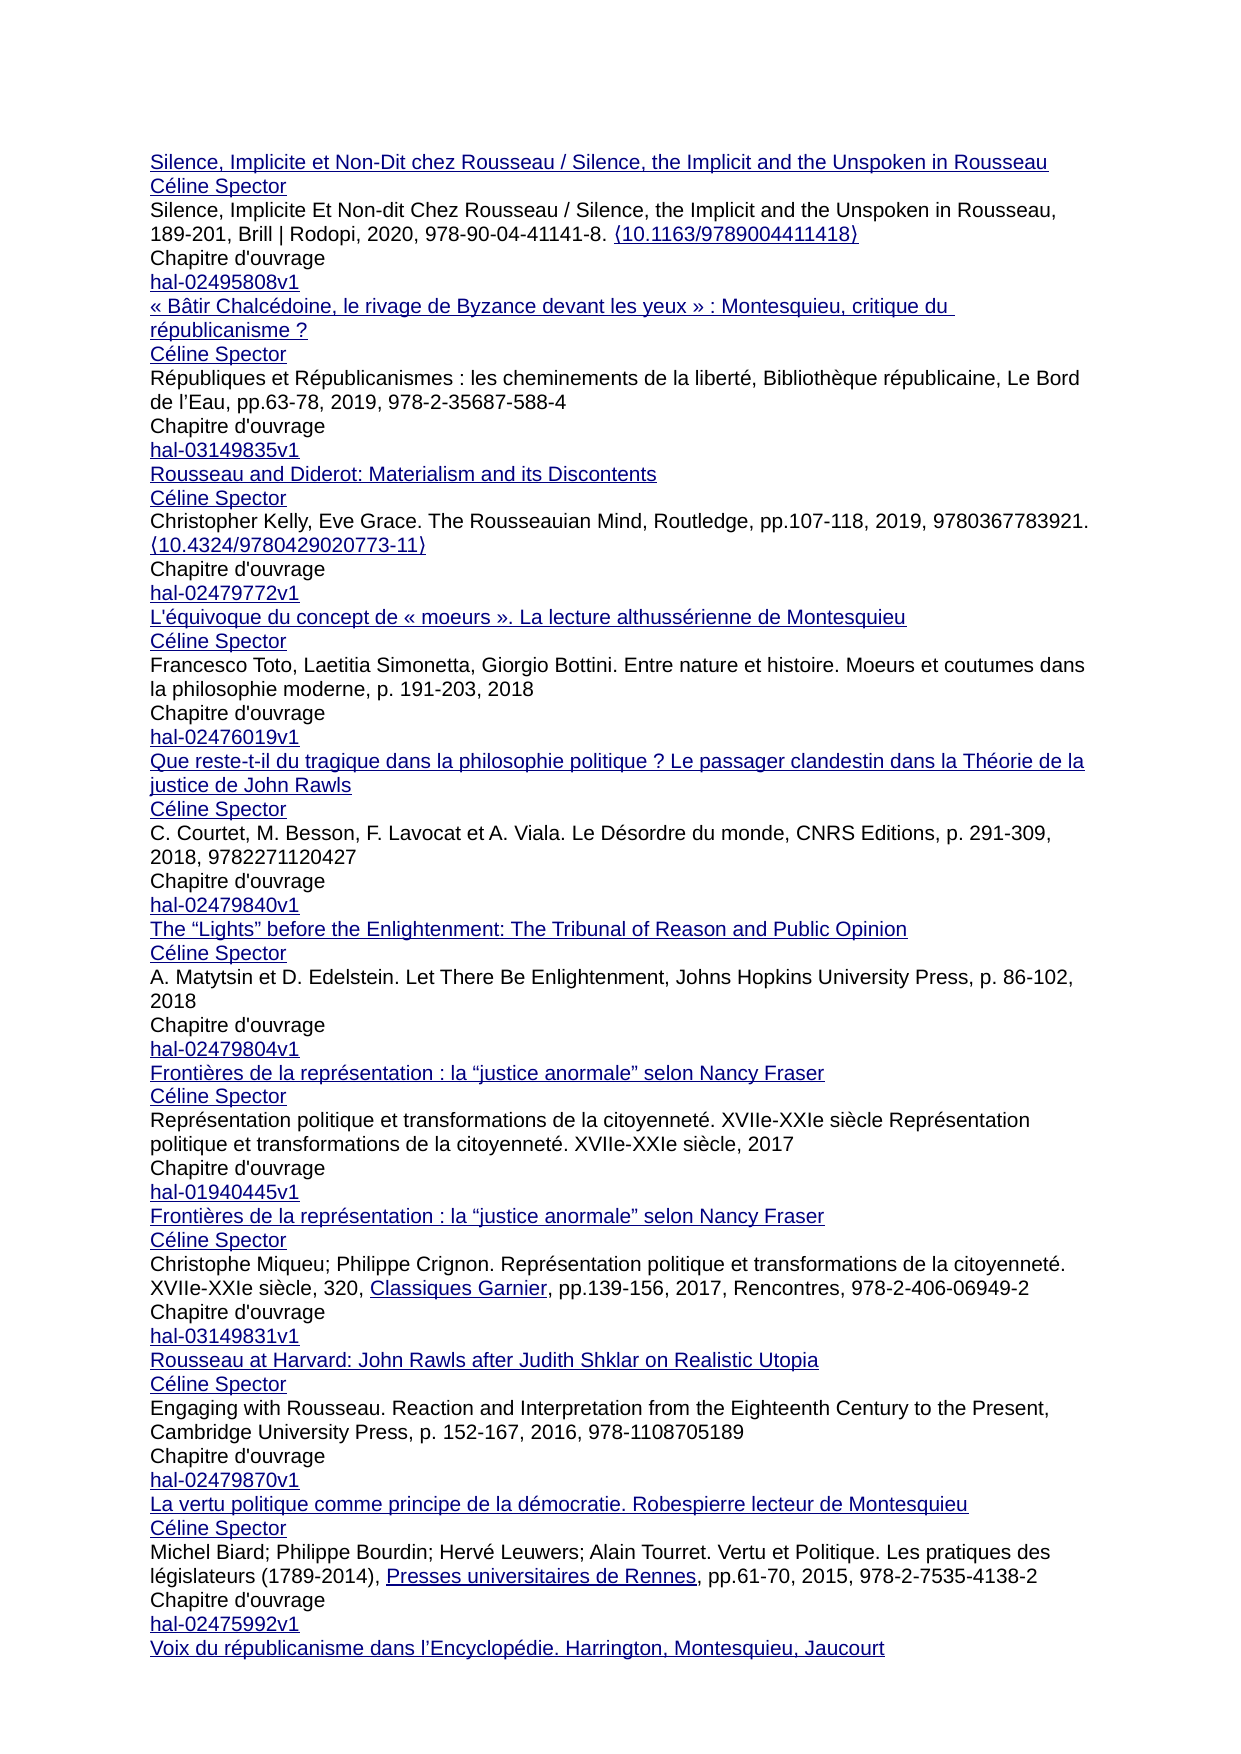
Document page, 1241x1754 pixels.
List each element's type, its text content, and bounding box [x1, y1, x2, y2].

table_cell Que reste-t-il du tragique dans la philosophie politique ? Le passager clandestin dans la Théorie de la justice de John Rawls Céline Spector C. Courtet, M. Besson, F. Lavocat et A. Viala. Le Désordre du monde, CNRS Editions, p. 291-309, 2018, 9782271120427 Chapitre d'ouvrage hal-02479840v1 [150, 749, 1090, 917]
table_cell Frontières de la représentation : la “justice anormale” selon Nancy Fraser Céline Spector Représentation politique et transformations de la citoyenneté. XVIIe-XXIe siècle Représentation politique et transformations de la citoyenneté. XVIIe-XXIe siècle, 2017 Chapitre d'ouvrage hal-01940445v1 [150, 1060, 1090, 1204]
table_cell Frontières de la représentation : la “justice anormale” selon Nancy Fraser Céline Spector Christophe Miqueu; Philippe Crignon. Représentation politique et transformations de la citoyenneté. XVIIe-XXIe siècle, 320, Classiques Garnier, pp.139-156, 2017, Rencontres, 978-2-406-06949-2 Chapitre d'ouvrage hal-03149831v1 [150, 1204, 1090, 1348]
table_cell La vertu politique comme principe de la démocratie. Robespierre lecteur de Montesquieu Céline Spector Michel Biard; Philippe Bourdin; Hervé Leuwers; Alain Tourret. Vertu et Politique. Les pratiques des législateurs (1789-2014), Presses universitaires de Rennes, pp.61-70, 2015, 978-2-7535-4138-2 Chapitre d'ouvrage hal-02475992v1 [150, 1492, 1090, 1635]
table_cell Voix du républicanisme dans l’Encyclopédie. Harrington, Montesquieu, Jaucourt [150, 1635, 1090, 1659]
table_cell L'équivoque du concept de « moeurs ». La lecture althussérienne de Montesquieu Céline Spector Francesco Toto, Laetitia Simonetta, Giorgio Bottini. Entre nature et histoire. Moeurs et coutumes dans la philosophie moderne, p. 191-203, 2018 Chapitre d'ouvrage hal-02476019v1 [150, 605, 1090, 749]
table_cell Silence, Implicite et Non-Dit chez Rousseau / Silence, the Implicit and the Unspoken in Rousseau Céline Spector Silence, Implicite Et Non-dit Chez Rousseau / Silence, the Implicit and the Unspoken in Rousseau, 189-201, Brill | Rodopi, 2020, 978-90-04-41141-8. ⟨10.1163/9789004411418⟩ Chapitre d'ouvrage hal-02495808v1 [150, 150, 1090, 294]
table_cell Rousseau at Harvard: John Rawls after Judith Shklar on Realistic Utopia Céline Spector Engaging with Rousseau. Reaction and Interpretation from the Eighteenth Century to the Present, Cambridge University Press, p. 152-167, 2016, 978-1108705189 Chapitre d'ouvrage hal-02479870v1 [150, 1348, 1090, 1492]
table_cell Rousseau and Diderot: Materialism and its Discontents Céline Spector Christopher Kelly, Eve Grace. The Rousseauian Mind, Routledge, pp.107-118, 2019, 9780367783921. ⟨10.4324/9780429020773-11⟩ Chapitre d'ouvrage hal-02479772v1 [150, 461, 1090, 605]
table_cell « Bâtir Chalcédoine, le rivage de Byzance devant les yeux » : Montesquieu, critique du républicanisme ? Céline Spector Républiques et Républicanismes : les cheminements de la liberté, Bibliothèque républicaine, Le Bord de l’Eau, pp.63-78, 2019, 978-2-35687-588-4 Chapitre d'ouvrage hal-03149835v1 [150, 294, 1090, 461]
table_cell The “Lights” before the Enlightenment: The Tribunal of Reason and Public Opinion Céline Spector A. Matytsin et D. Edelstein. Let There Be Enlightenment, Johns Hopkins University Press, p. 86-102, 2018 Chapitre d'ouvrage hal-02479804v1 [150, 917, 1090, 1060]
